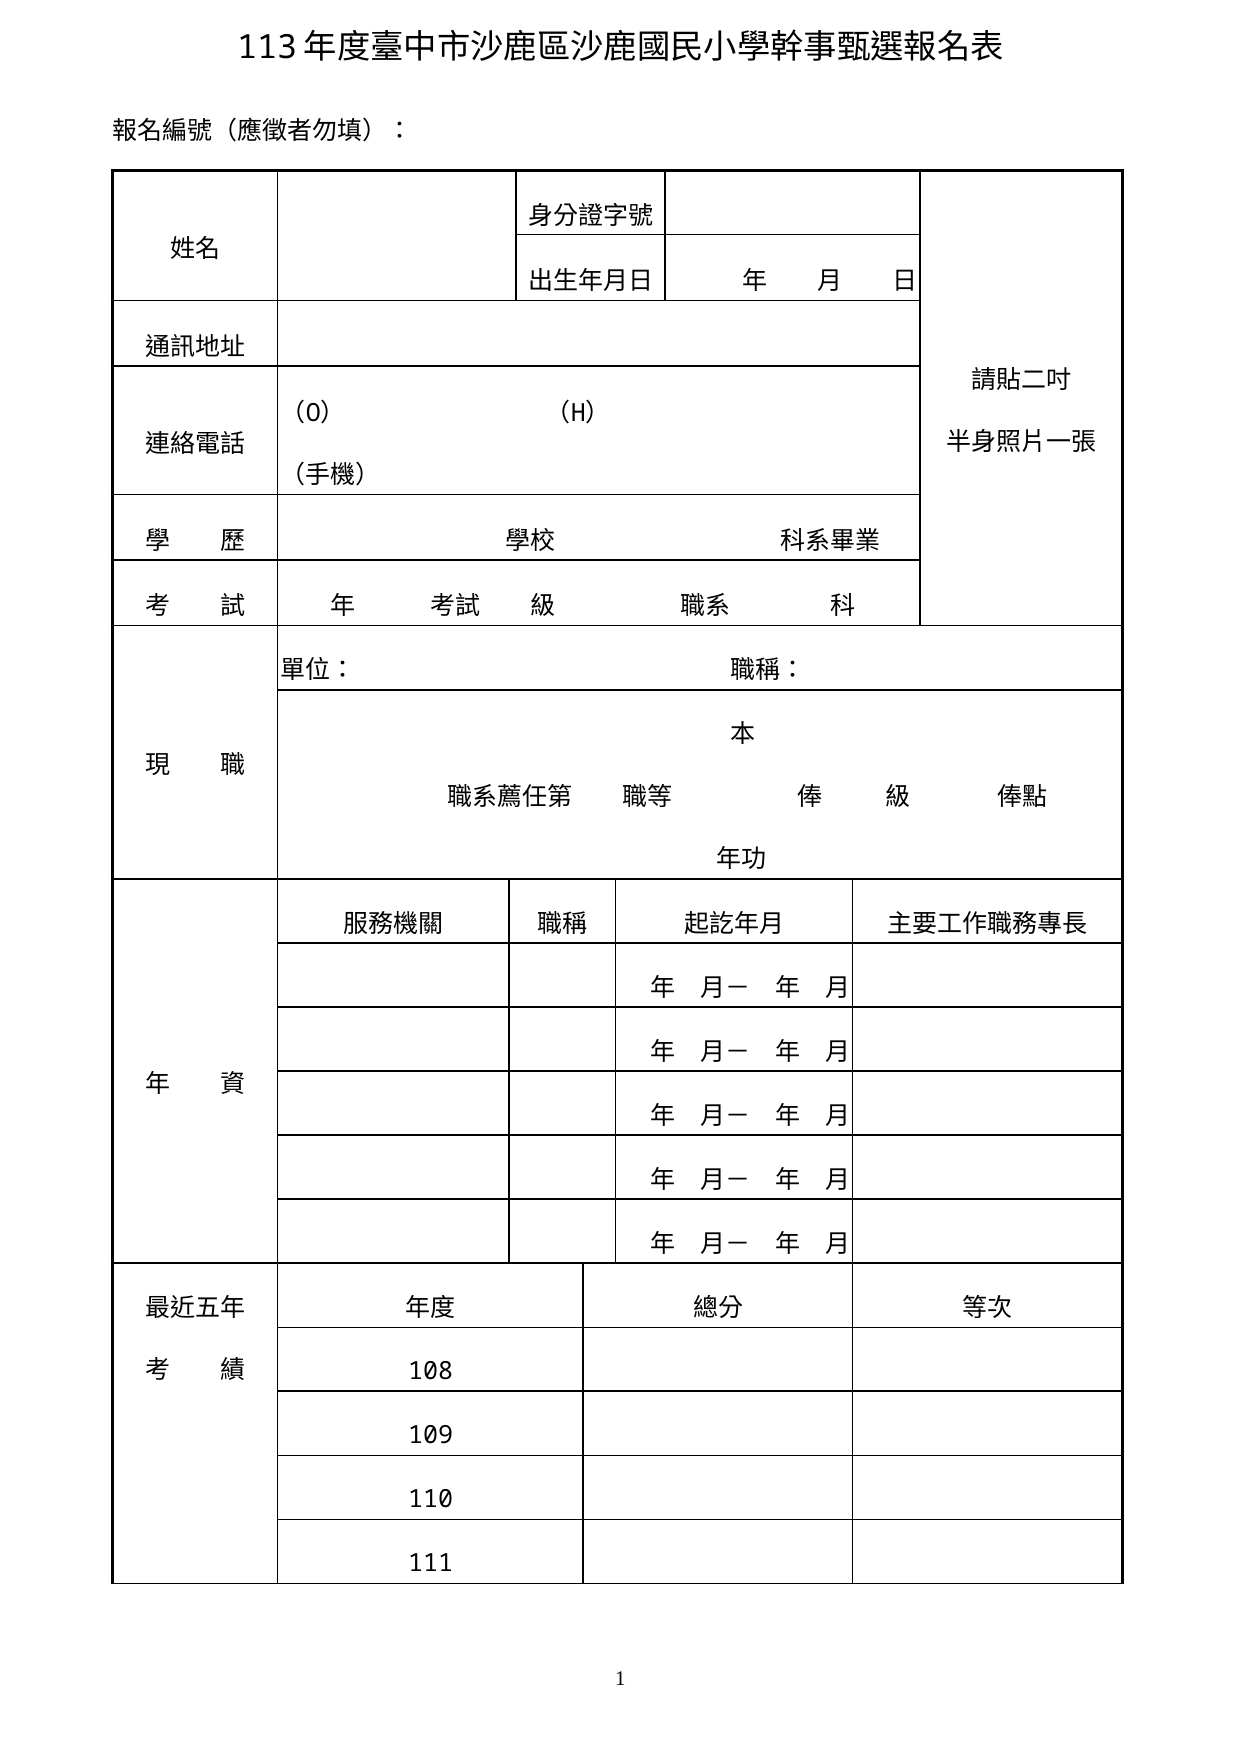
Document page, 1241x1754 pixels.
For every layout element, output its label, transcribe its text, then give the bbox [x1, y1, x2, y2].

table_cell [278, 1200, 508, 1262]
table_cell [278, 1008, 508, 1070]
table_cell 年 考試 級 職系 科 [278, 561, 919, 625]
table_cell 單位： 職稱： [278, 626, 1121, 689]
table_cell 最近五年 考 績 [114, 1264, 277, 1583]
table_cell 年 月－ 年 月 [616, 1136, 852, 1198]
table_cell [278, 1072, 508, 1134]
table_cell 學校 科系畢業 [278, 495, 919, 559]
table_cell 連絡電話 [114, 367, 277, 493]
table_cell [278, 944, 508, 1006]
table_cell [510, 1008, 615, 1070]
table_cell 年 月－ 年 月 [616, 1072, 852, 1134]
table_cell [584, 1392, 852, 1454]
table_cell 年 月－ 年 月 [616, 1008, 852, 1070]
table_header 請貼二吋 半身照片一張 [921, 172, 1121, 625]
table_header 姓名 [114, 172, 277, 300]
table_cell 考 試 [114, 561, 277, 625]
table_cell [853, 1392, 1121, 1454]
table_cell 主要工作職務專長 [853, 880, 1121, 942]
table_header [666, 172, 919, 234]
table_cell 學 歷 [114, 495, 277, 559]
table_cell [853, 1456, 1121, 1518]
table_cell （O） （H） （手機） [278, 367, 919, 493]
table_cell 總分 [584, 1264, 852, 1326]
table_cell [510, 1200, 615, 1262]
table_cell 111 [278, 1520, 582, 1583]
table_cell [853, 1136, 1121, 1198]
table_cell [510, 1136, 615, 1198]
table_cell 等次 [853, 1264, 1121, 1326]
table_cell [584, 1328, 852, 1390]
table_cell [278, 1136, 508, 1198]
table_cell 起訖年月 [616, 880, 852, 942]
table_cell [853, 1200, 1121, 1262]
table_cell [853, 1008, 1121, 1070]
table_cell [853, 1520, 1121, 1583]
text 報名編號（應徵者勿填）： [112, 87, 1128, 150]
table_cell 本 職系薦任第 職等 俸 級 俸點 年功 [278, 691, 1121, 878]
table_cell 服務機關 [278, 880, 508, 942]
table_cell 年度 [278, 1264, 582, 1326]
table_cell [853, 1072, 1121, 1134]
table_cell 現 職 [114, 626, 277, 878]
text 113年度臺中市沙鹿區沙鹿國民小學幹事甄選報名表 [112, 20, 1128, 68]
table_cell [853, 1328, 1121, 1390]
table_cell 年 月－ 年 月 [616, 1200, 852, 1262]
table_cell 108 [278, 1328, 582, 1390]
table_cell [510, 944, 615, 1006]
table_cell [584, 1520, 852, 1583]
table_header 身分證字號 [517, 172, 664, 234]
table_cell 年 月－ 年 月 [616, 944, 852, 1006]
table_cell [853, 944, 1121, 1006]
table_header [278, 172, 515, 300]
table_cell [584, 1456, 852, 1518]
table_cell 109 [278, 1392, 582, 1454]
table_cell 出生年月日 [517, 235, 664, 300]
table_cell [510, 1072, 615, 1134]
table_cell 年 資 [114, 880, 277, 1262]
table_cell 110 [278, 1456, 582, 1518]
table_cell 職稱 [510, 880, 615, 942]
table_cell [278, 301, 919, 365]
table_cell 通訊地址 [114, 301, 277, 365]
table_cell 年 月 日 [666, 235, 919, 300]
